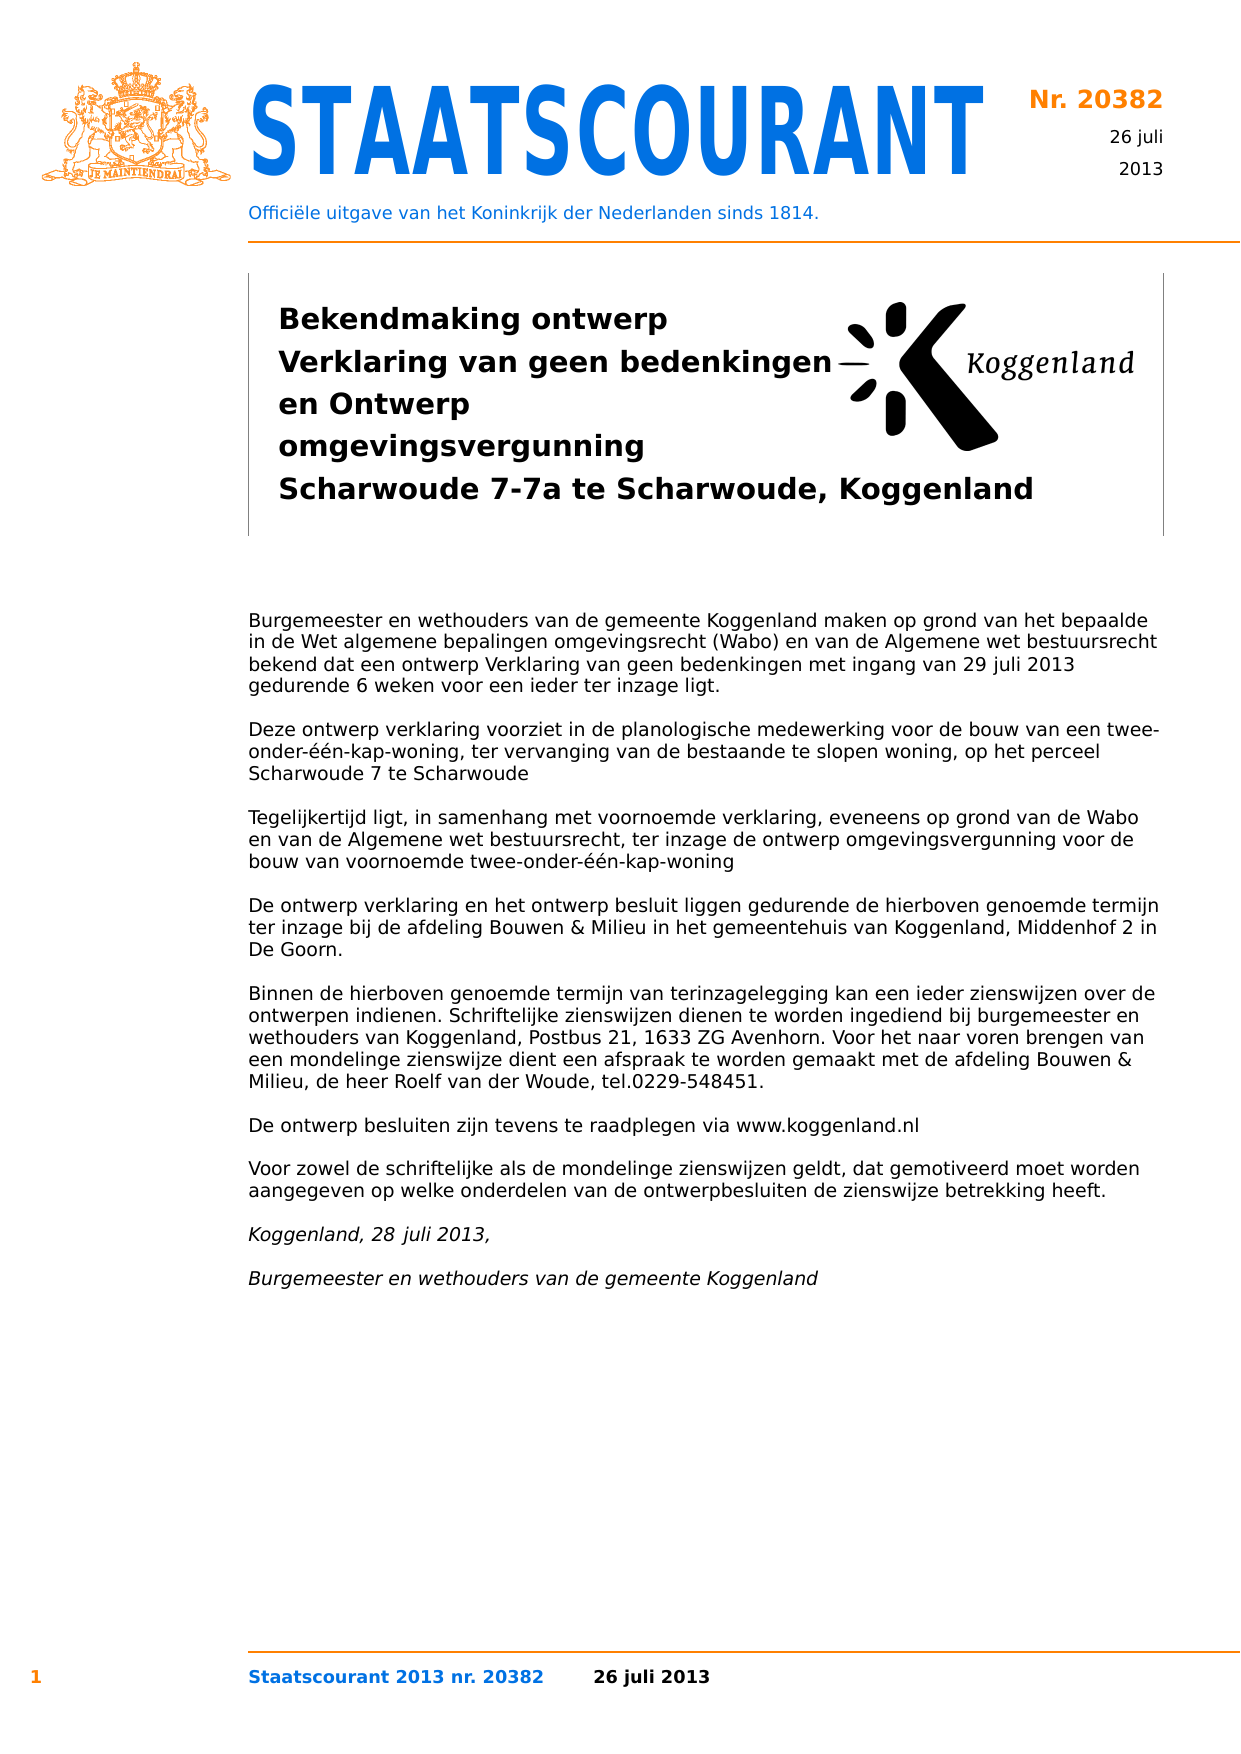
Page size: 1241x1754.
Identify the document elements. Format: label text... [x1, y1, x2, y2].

text De ontwerp besluiten zijn tevens te raadplegen via www.koggenland.nl [248, 1114, 1163, 1136]
text Burgemeester en wethouders van de gemeente Koggenland maken op grond van het bepaalde in de Wet algemene bepalingen omgevingsrecht (Wabo) en van de Algemene wet bestuursrecht bekend dat een ontwerp Verklaring van geen bedenkingen met ingang van 29 juli 2013 gedurende 6 weken voor een ieder ter inzage ligt. [248, 609, 1163, 697]
text Deze ontwerp verklaring voorziet in de planologische medewerking voor de bouw van een twee-onder-één-kap-woning, ter vervanging van de bestaande te slopen woning, op het perceel Scharwoude 7 te Scharwoude [248, 719, 1163, 785]
text De ontwerp verklaring en het ontwerp besluit liggen gedurende de hierboven genoemde termijn ter inzage bij de afdeling Bouwen & Milieu in het gemeentehuis van Koggenland, Middenhof 2 in De Goorn. [248, 895, 1163, 961]
picture [838, 302, 1134, 451]
table_cell 2013 [998, 153, 1240, 203]
picture [41, 62, 231, 186]
text Binnen de hierboven genoemde termijn van terinzagelegging kan een ieder zienswijzen over de ontwerpen indienen. Schriftelijke zienswijzen dienen te worden ingediend bij burgemeester en wethouders van Koggenland, Postbus 21, 1633 ZG Avenhorn. Voor het naar voren brengen van een mondelinge zienswijze dient een afspraak te worden gemaakt met de afdeling Bouwen & Milieu, de heer Roelf van der Woude, tel.0229-548451. [248, 983, 1163, 1093]
text Voor zowel de schriftelijke als de mondelinge zienswijzen geldt, dat gemotiveerd moet worden aangegeven op welke onderdelen van de ontwerpbesluiten de zienswijze betrekking heeft. [248, 1158, 1163, 1202]
table_cell Officiële uitgave van het Koninkrijk der Nederlanden sinds 1814. [248, 203, 1240, 241]
text Tegelijkertijd ligt, in samenhang met voornoemde verklaring, eveneens op grond van de Wabo en van de Algemene wet bestuursrecht, ter inzage de ontwerp omgevingsvergunning voor de bouw van voornoemde twee-onder-één-kap-woning [248, 807, 1163, 873]
table_cell 26 juli [998, 121, 1240, 153]
table_header STAATSCOURANT [248, 62, 998, 203]
text Burgemeester en wethouders van de gemeente Koggenland [248, 1268, 1163, 1290]
text Koggenland, 28 juli 2013, [248, 1224, 1163, 1246]
table_header [25, 62, 248, 241]
table_header Nr. 20382 [998, 62, 1240, 121]
subtitle Bekendmaking ontwerp Verklaring van geen bedenkingen en Ontwerp omgevingsvergunning Scharwoude 7-7a te Scharwoude, Koggenland [249, 273, 1163, 536]
